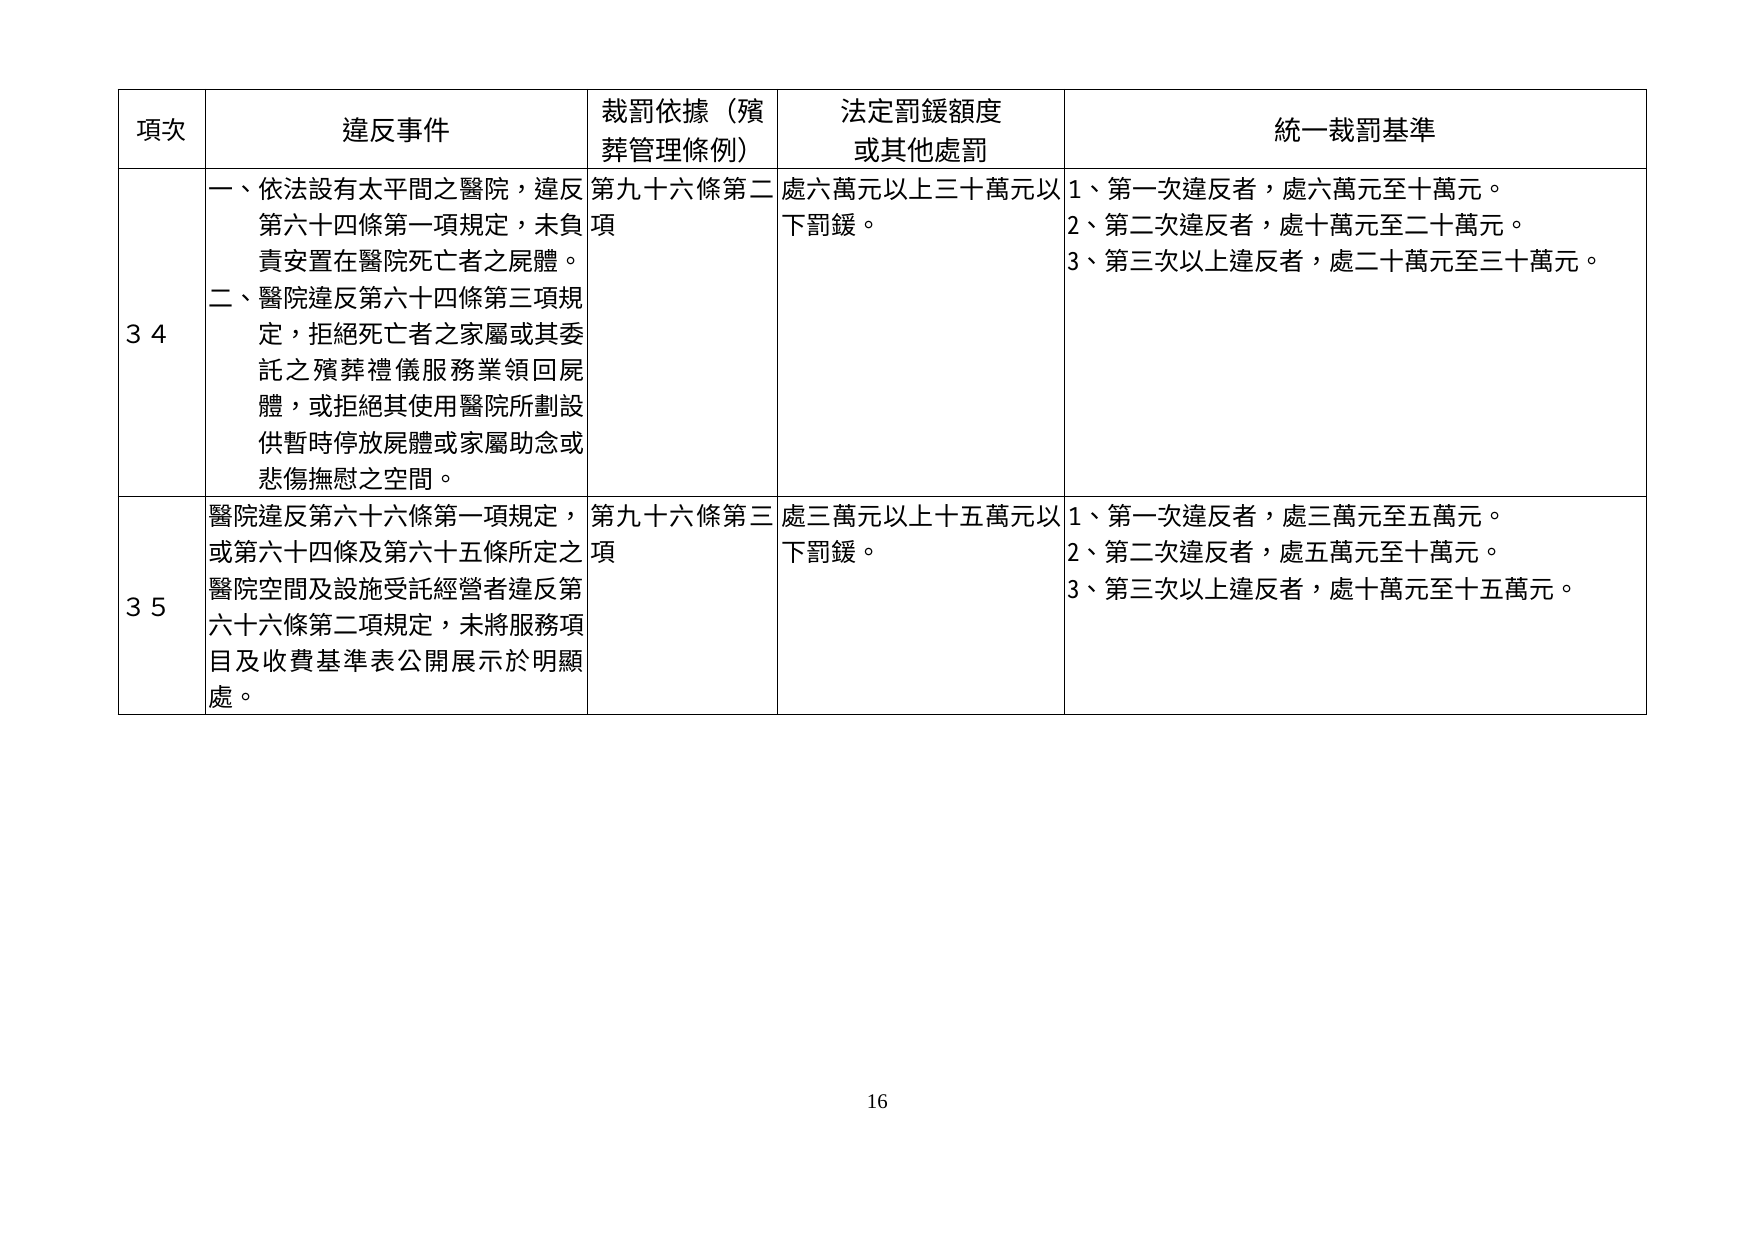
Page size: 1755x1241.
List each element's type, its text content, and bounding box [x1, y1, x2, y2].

table_cell 第九十六條第二項 [588, 169, 777, 496]
table_cell ３４ [119, 169, 205, 496]
table_cell 處三萬元以上十五萬元以下罰鍰。 [778, 497, 1064, 714]
table_cell 第九十六條第三項 [588, 497, 777, 714]
table_cell 處六萬元以上三十萬元以下罰鍰。 [778, 169, 1064, 496]
table_cell 1、第一次違反者，處六萬元至十萬元。 2、第二次違反者，處十萬元至二十萬元。 3、第三次以上違反者，處二十萬元至三十萬元。 [1065, 169, 1646, 496]
table_header 違反事件 [206, 90, 587, 168]
table_header 統一裁罰基準 [1065, 90, 1646, 168]
table_header 項次 [119, 90, 205, 168]
table_header 法定罰鍰額度 或其他處罰 [778, 90, 1064, 168]
table_cell ３５ [119, 497, 205, 714]
table_cell 一、依法設有太平間之醫院，違反第六十四條第一項規定，未負責安置在醫院死亡者之屍體。 二、醫院違反第六十四條第三項規定，拒絕死亡者之家屬或其委託之殯葬禮儀服務業領回屍體，或拒絕其使用醫院所劃設供暫時停放屍體或家屬助念或悲傷撫慰之空間。 [206, 169, 587, 496]
table_header 裁罰依據（殯葬管理條例） [588, 90, 777, 168]
table_cell 醫院違反第六十六條第一項規定，或第六十四條及第六十五條所定之醫院空間及設施受託經營者違反第六十六條第二項規定，未將服務項目及收費基準表公開展示於明顯處。 [206, 497, 587, 714]
table_cell 1、第一次違反者，處三萬元至五萬元。 2、第二次違反者，處五萬元至十萬元。 3、第三次以上違反者，處十萬元至十五萬元。 [1065, 497, 1646, 714]
